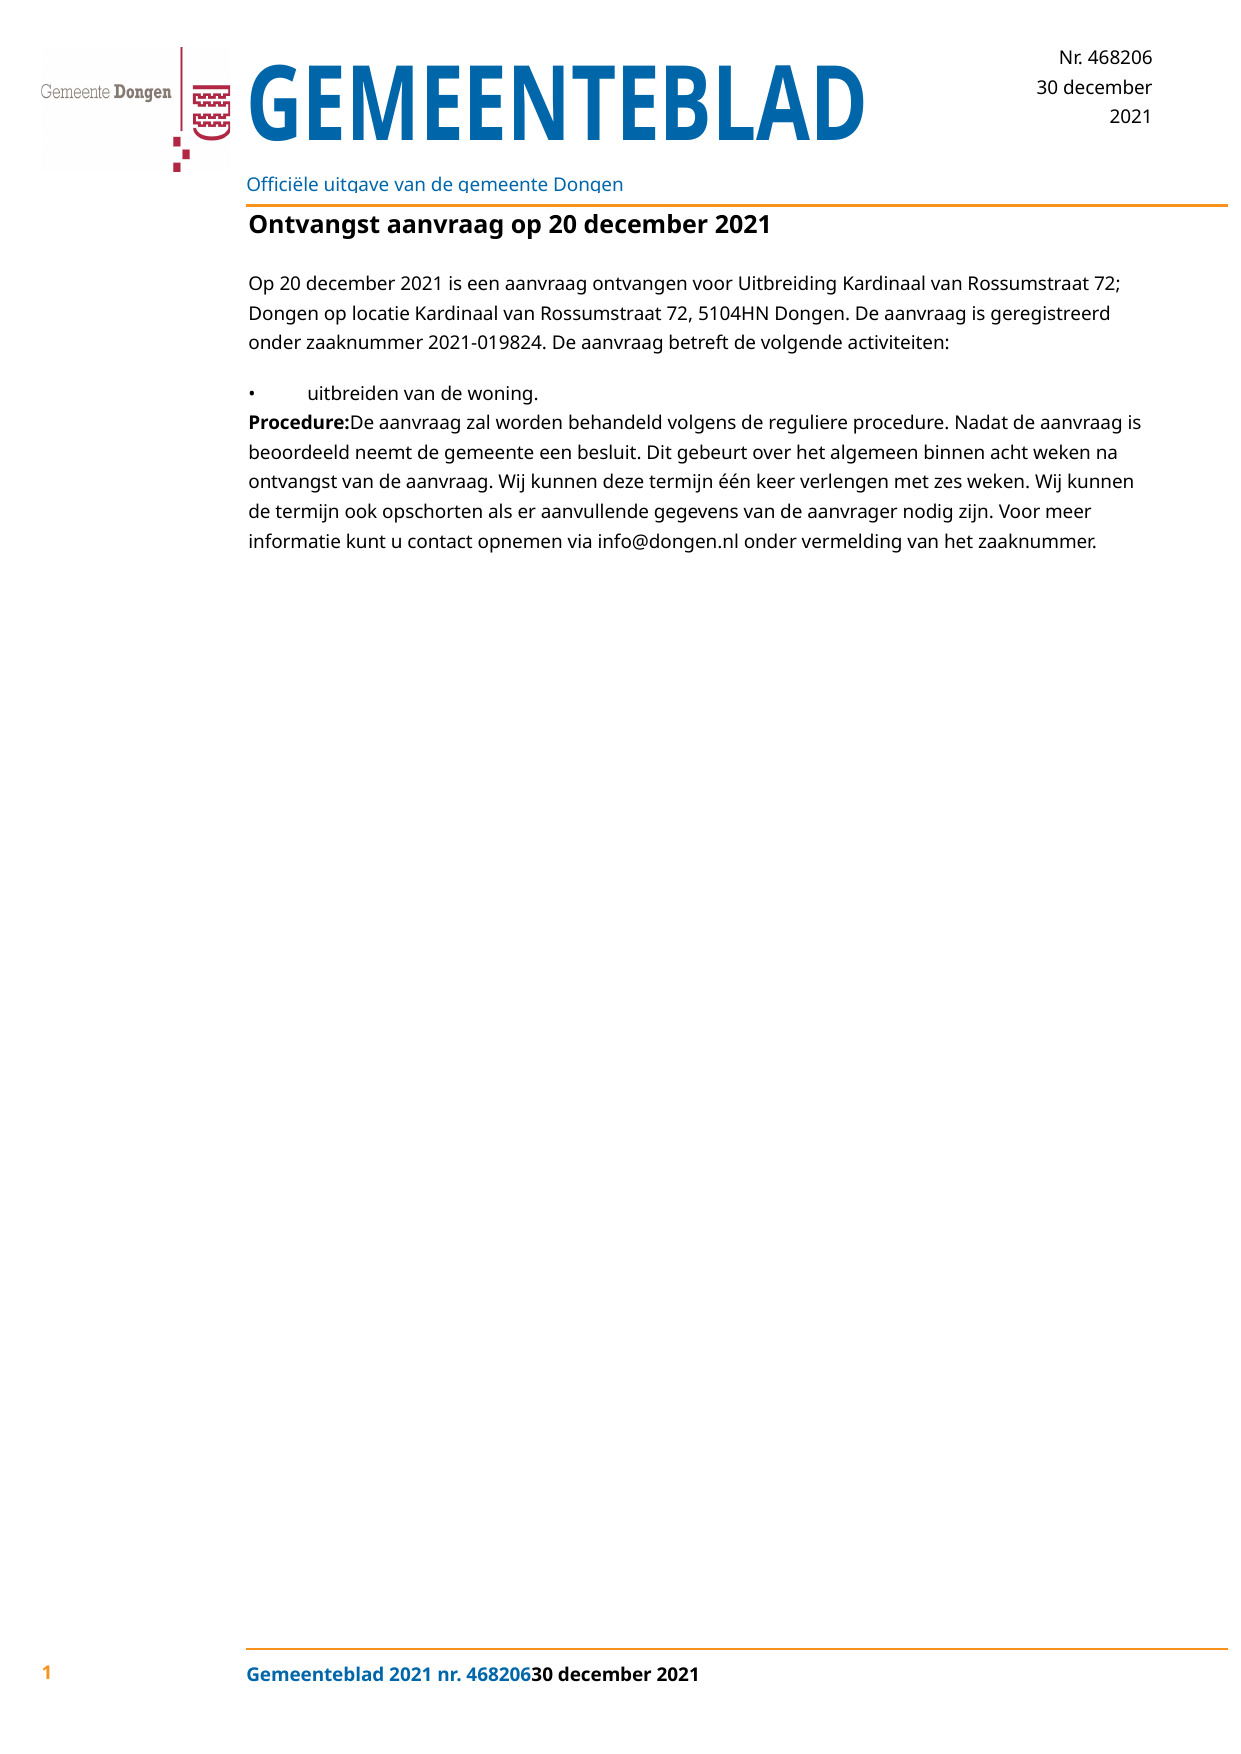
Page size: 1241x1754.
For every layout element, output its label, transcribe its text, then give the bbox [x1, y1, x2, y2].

list uitbreiden van de woning. [248, 380, 1152, 406]
text Procedure:De aanvraag zal worden behandeld volgens de reguliere procedure. Nadat de aanvraag is beoordeeld neemt de gemeente een besluit. Dit gebeurt over het algemeen binnen acht weken na ontvangst van de aanvraag. Wij kunnen deze termijn één keer verlengen met zes weken. Wij kunnen de termijn ook opschorten als er aanvullende gegevens van de aanvrager nodig zijn. Voor meer informatie kunt u contact opnemen via info@dongen.nl onder vermelding van het zaaknummer. [248, 409, 1152, 553]
text Ontvangst aanvraag op 20 december 2021 [248, 207, 1152, 241]
text Op 20 december 2021 is een aanvraag ontvangen voor Uitbreiding Kardinaal van Rossumstraat 72; Dongen op locatie Kardinaal van Rossumstraat 72, 5104HN Dongen. De aanvraag is geregistreerd onder zaaknummer 2021-019824. De aanvraag betreft de volgende activiteiten: [248, 270, 1152, 355]
picture [41, 47, 231, 172]
